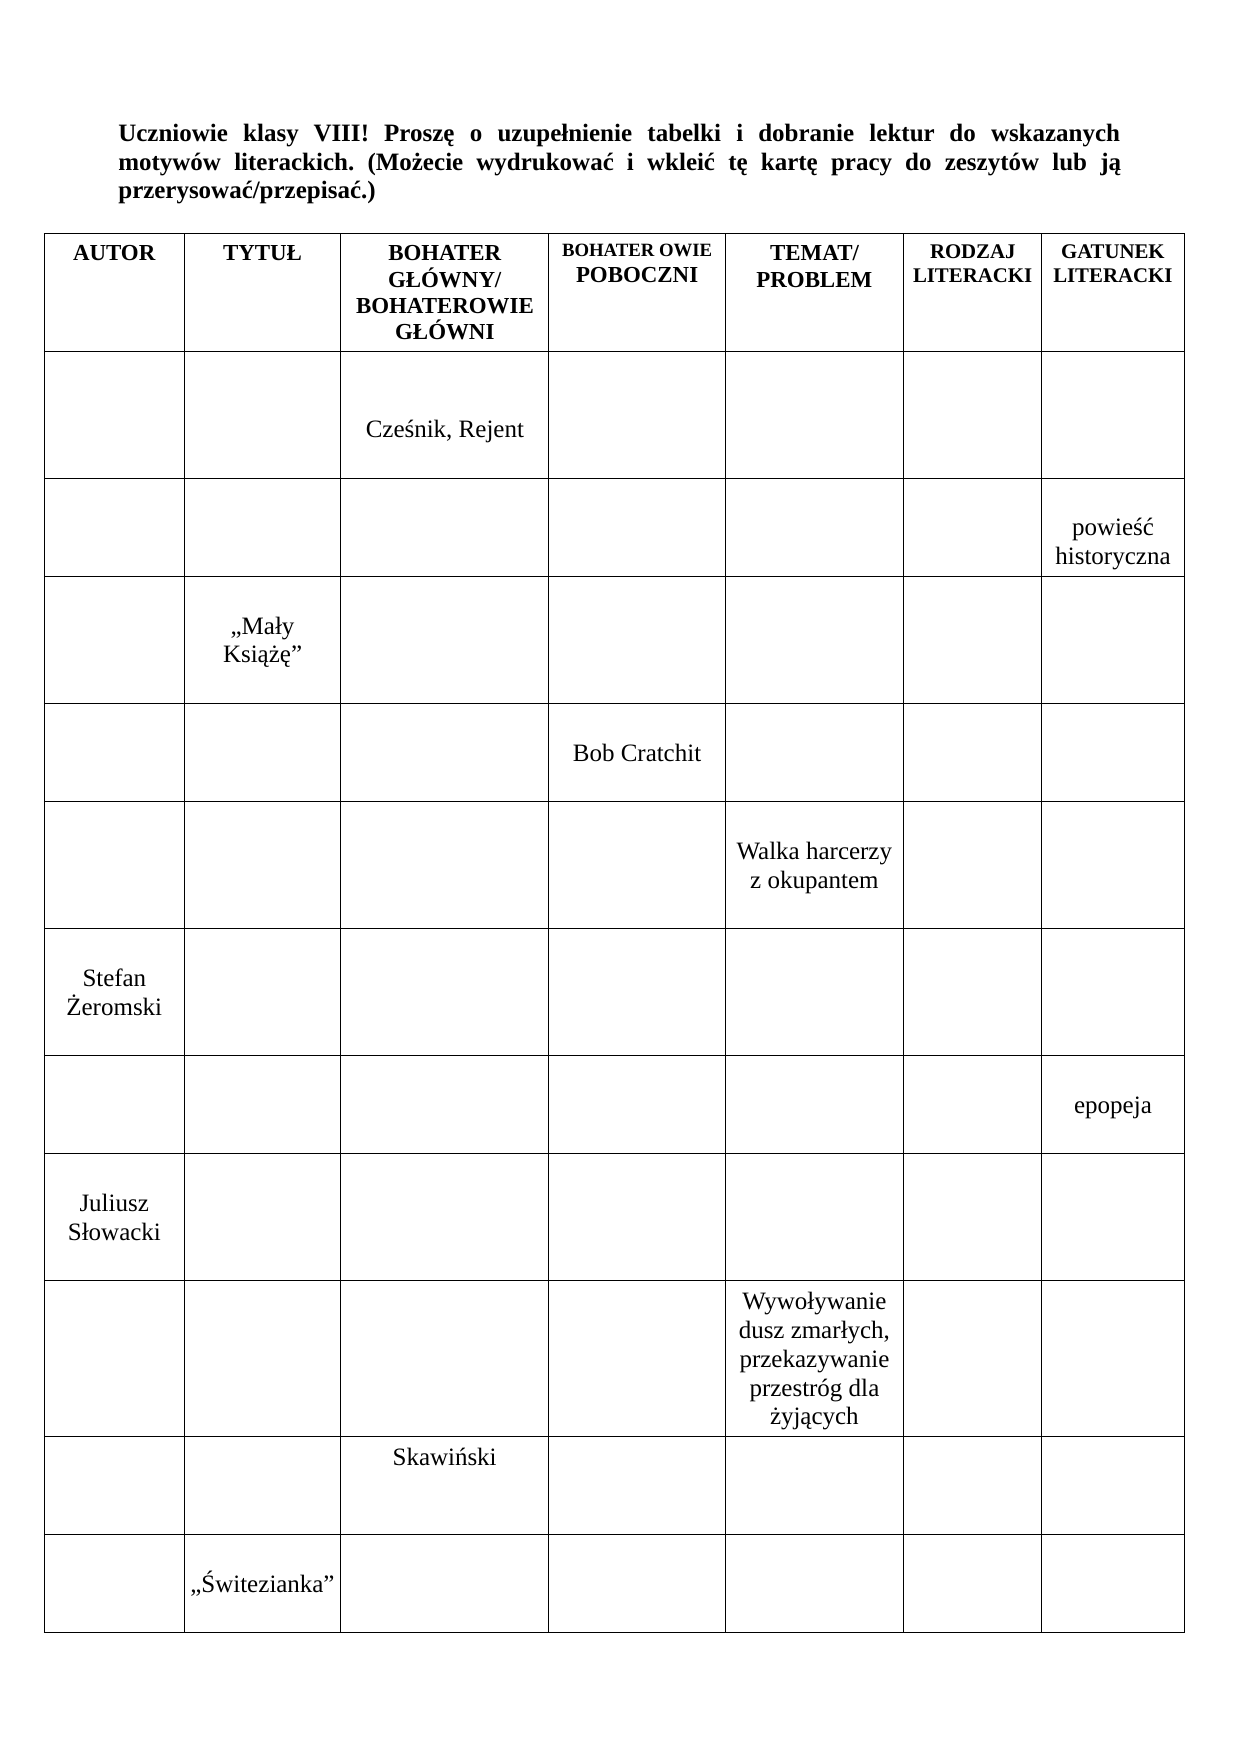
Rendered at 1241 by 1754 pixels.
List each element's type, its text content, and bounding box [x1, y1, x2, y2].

table_cell [185, 1437, 340, 1534]
table_cell „Świtezianka” [185, 1535, 340, 1632]
table_cell [549, 1437, 725, 1534]
table_cell [904, 1281, 1041, 1436]
table_cell [726, 1535, 903, 1632]
table_cell [185, 1154, 340, 1280]
table_cell [1042, 929, 1184, 1055]
table_cell [1042, 1154, 1184, 1280]
table_cell [1042, 352, 1184, 477]
table_header BOHATER OWIE POBOCZNI [549, 234, 725, 351]
table_cell [45, 1437, 184, 1534]
table_cell [726, 1056, 903, 1153]
table_cell [549, 577, 725, 703]
table_cell powieść historyczna [1042, 479, 1184, 576]
table_cell [185, 704, 340, 801]
table_cell [904, 1154, 1041, 1280]
table_cell [1042, 704, 1184, 801]
table_cell Skawiński [341, 1437, 548, 1534]
table_cell Stefan Żeromski [45, 929, 184, 1055]
table_cell [726, 704, 903, 801]
table_cell [549, 479, 725, 576]
table_header AUTOR [45, 234, 184, 351]
table_cell [549, 802, 725, 928]
table_cell [726, 479, 903, 576]
text Uczniowie klasy VIII! Proszę o uzupełnienie tabelki i dobranie lektur do wskazanych motywów literackich. (Możecie wydrukować i wkleić tę kartę pracy do zeszytów lub ją przerysować/przepisać.) [118, 118, 1122, 204]
table_cell [45, 1056, 184, 1153]
table_cell [904, 352, 1041, 477]
table_cell [185, 929, 340, 1055]
table_cell [185, 802, 340, 928]
table_cell [45, 802, 184, 928]
table_cell [726, 1154, 903, 1280]
table_cell [45, 1535, 184, 1632]
table_cell [726, 929, 903, 1055]
table_cell [549, 1535, 725, 1632]
table_cell [341, 577, 548, 703]
table_cell [904, 1437, 1041, 1534]
table_cell [1042, 1281, 1184, 1436]
table_header TYTUŁ [185, 234, 340, 351]
table_cell Juliusz Słowacki [45, 1154, 184, 1280]
table_cell „Mały Książę” [185, 577, 340, 703]
table_cell [904, 704, 1041, 801]
table_cell [45, 479, 184, 576]
table_cell Cześnik, Rejent [341, 352, 548, 477]
table_cell [1042, 1535, 1184, 1632]
table_cell [549, 1056, 725, 1153]
table_cell [904, 1056, 1041, 1153]
table_cell Walka harcerzy z okupantem [726, 802, 903, 928]
table_cell [45, 704, 184, 801]
table_cell [904, 577, 1041, 703]
table_cell [549, 1154, 725, 1280]
table_cell [185, 352, 340, 477]
table_cell [341, 1281, 548, 1436]
table_cell [341, 1154, 548, 1280]
table_cell [185, 1056, 340, 1153]
table_cell [1042, 1437, 1184, 1534]
table_cell [904, 1535, 1041, 1632]
table_cell [341, 1056, 548, 1153]
table_cell [45, 1281, 184, 1436]
table_cell [549, 1281, 725, 1436]
table_header TEMAT/ PROBLEM [726, 234, 903, 351]
table_cell [1042, 802, 1184, 928]
table_header GATUNEK LITERACKI [1042, 234, 1184, 351]
table_cell [341, 1535, 548, 1632]
table_cell [185, 1281, 340, 1436]
table_cell [904, 929, 1041, 1055]
table_cell [45, 577, 184, 703]
table_cell [45, 352, 184, 477]
table_header RODZAJ LITERACKI [904, 234, 1041, 351]
table_cell [185, 479, 340, 576]
table_cell [341, 704, 548, 801]
table_cell [904, 479, 1041, 576]
table_cell [341, 802, 548, 928]
table_cell [904, 802, 1041, 928]
table_cell Bob Cratchit [549, 704, 725, 801]
table_cell epopeja [1042, 1056, 1184, 1153]
table_cell [549, 352, 725, 477]
table_cell [726, 352, 903, 477]
table_header BOHATER GŁÓWNY/ BOHATEROWIE GŁÓWNI [341, 234, 548, 351]
table_cell [726, 1437, 903, 1534]
table_cell [549, 929, 725, 1055]
table_cell Wywoływanie dusz zmarłych, przekazywanie przestróg dla żyjących [726, 1281, 903, 1436]
table_cell [341, 479, 548, 576]
table_cell [341, 929, 548, 1055]
table_cell [726, 577, 903, 703]
table_cell [1042, 577, 1184, 703]
